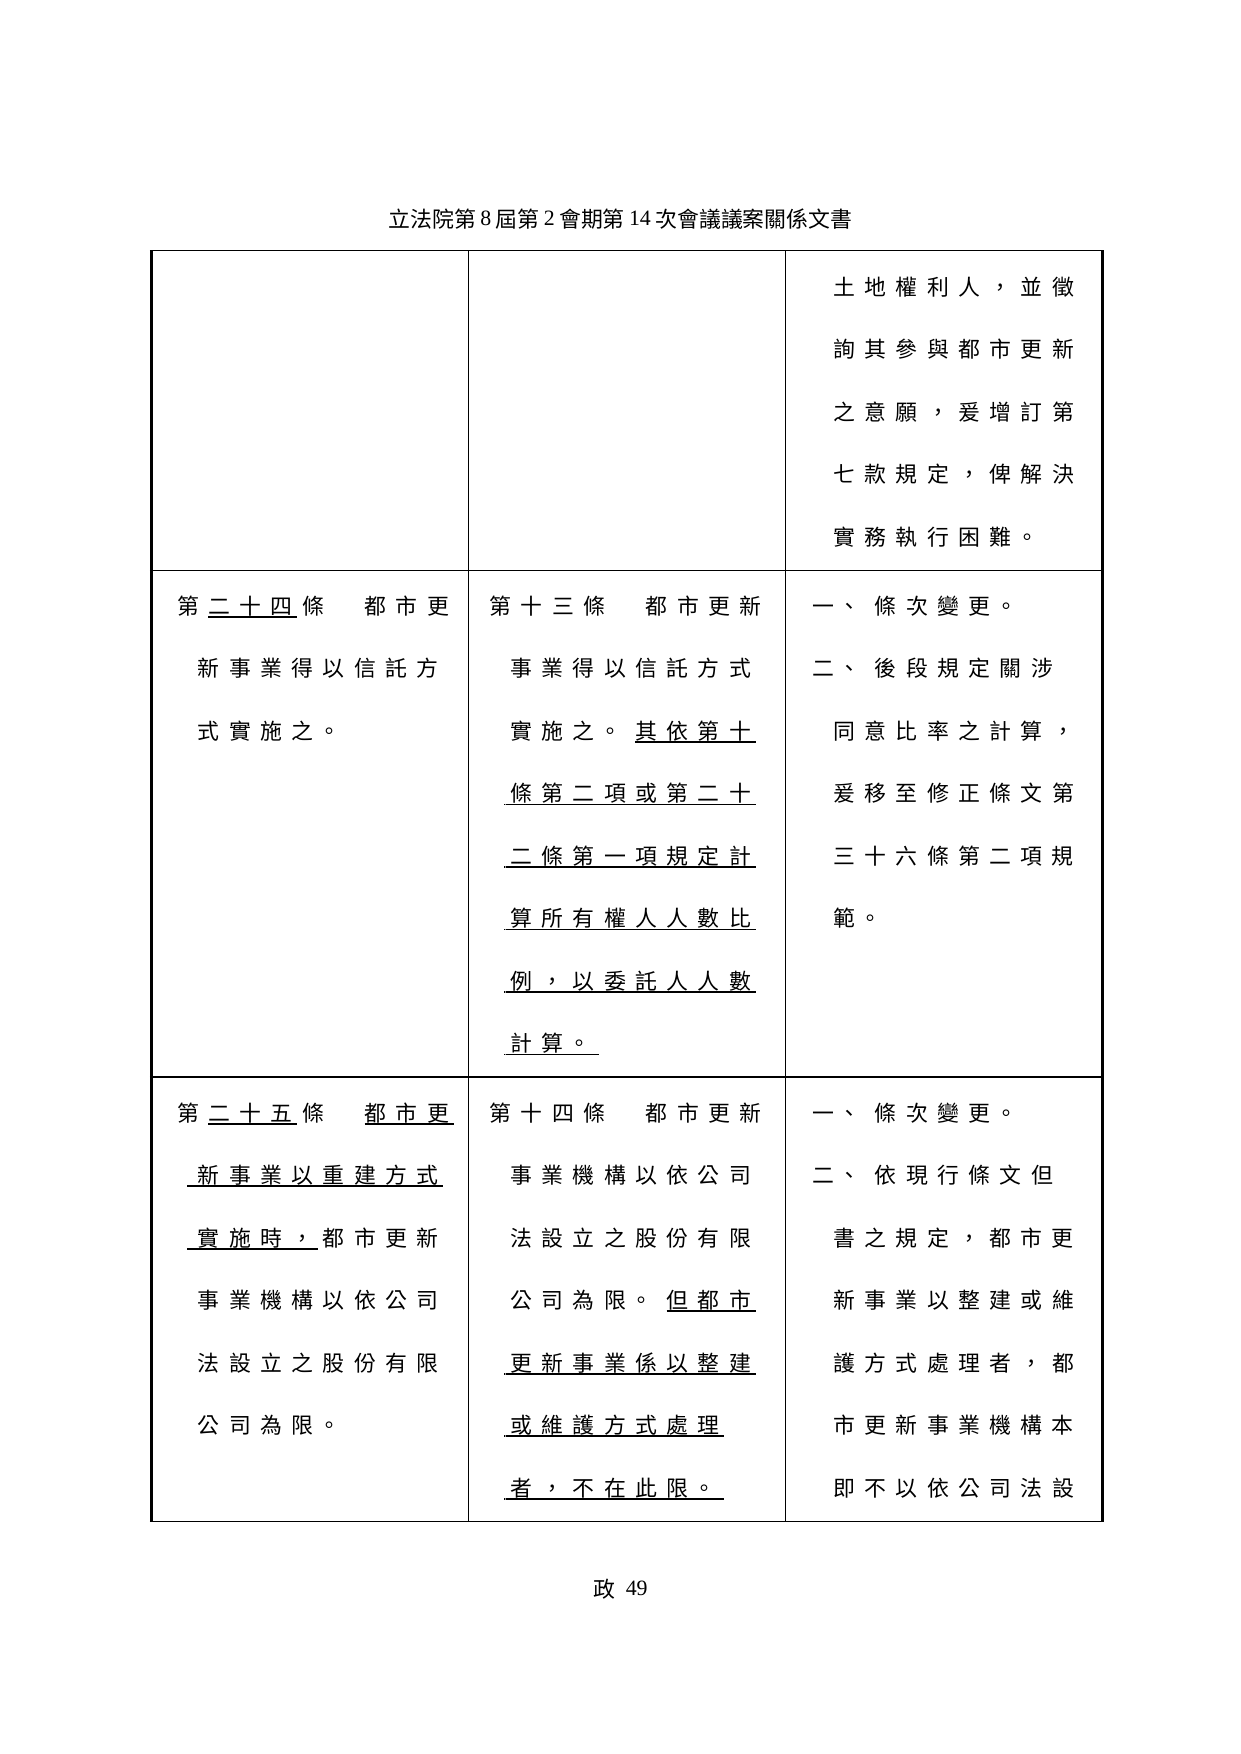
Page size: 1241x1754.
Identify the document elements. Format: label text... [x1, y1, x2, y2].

table_cell 土地權利人，並徵詢其參與都市更新之意願，爰增訂第七款規定，俾解決實務執行困難。 [786, 251, 1101, 569]
table_cell 一、條次變更。 二、依現行條文但書之規定，都市更新事業以整建或維護方式處理者，都市更新事業機構本即不以依公司法設 [786, 1078, 1101, 1521]
table_cell 一、條次變更。 二、後段規定關涉同意比率之計算，爰移至修正條文第三十六條第二項規範。 [786, 571, 1101, 1076]
table_cell 第十三條 都市更新事業得以信託方式實施之。其依第十條第二項或第二十二條第一項規定計算所有權人人數比例，以委託人人數計算。 [469, 571, 785, 1076]
table_cell 第十四條 都市更新事業機構以依公司法設立之股份有限公司為限。但都市更新事業係以整建或維護方式處理者，不在此限。 [469, 1078, 785, 1521]
table_cell [153, 251, 468, 569]
table_cell 第二十五條 都市更新事業以重建方式實施時，都市更新事業機構以依公司法設立之股份有限公司為限。 [153, 1078, 468, 1521]
table_cell [469, 251, 785, 569]
table_cell 第二十四條 都市更新事業得以信託方式實施之。 [153, 571, 468, 1076]
